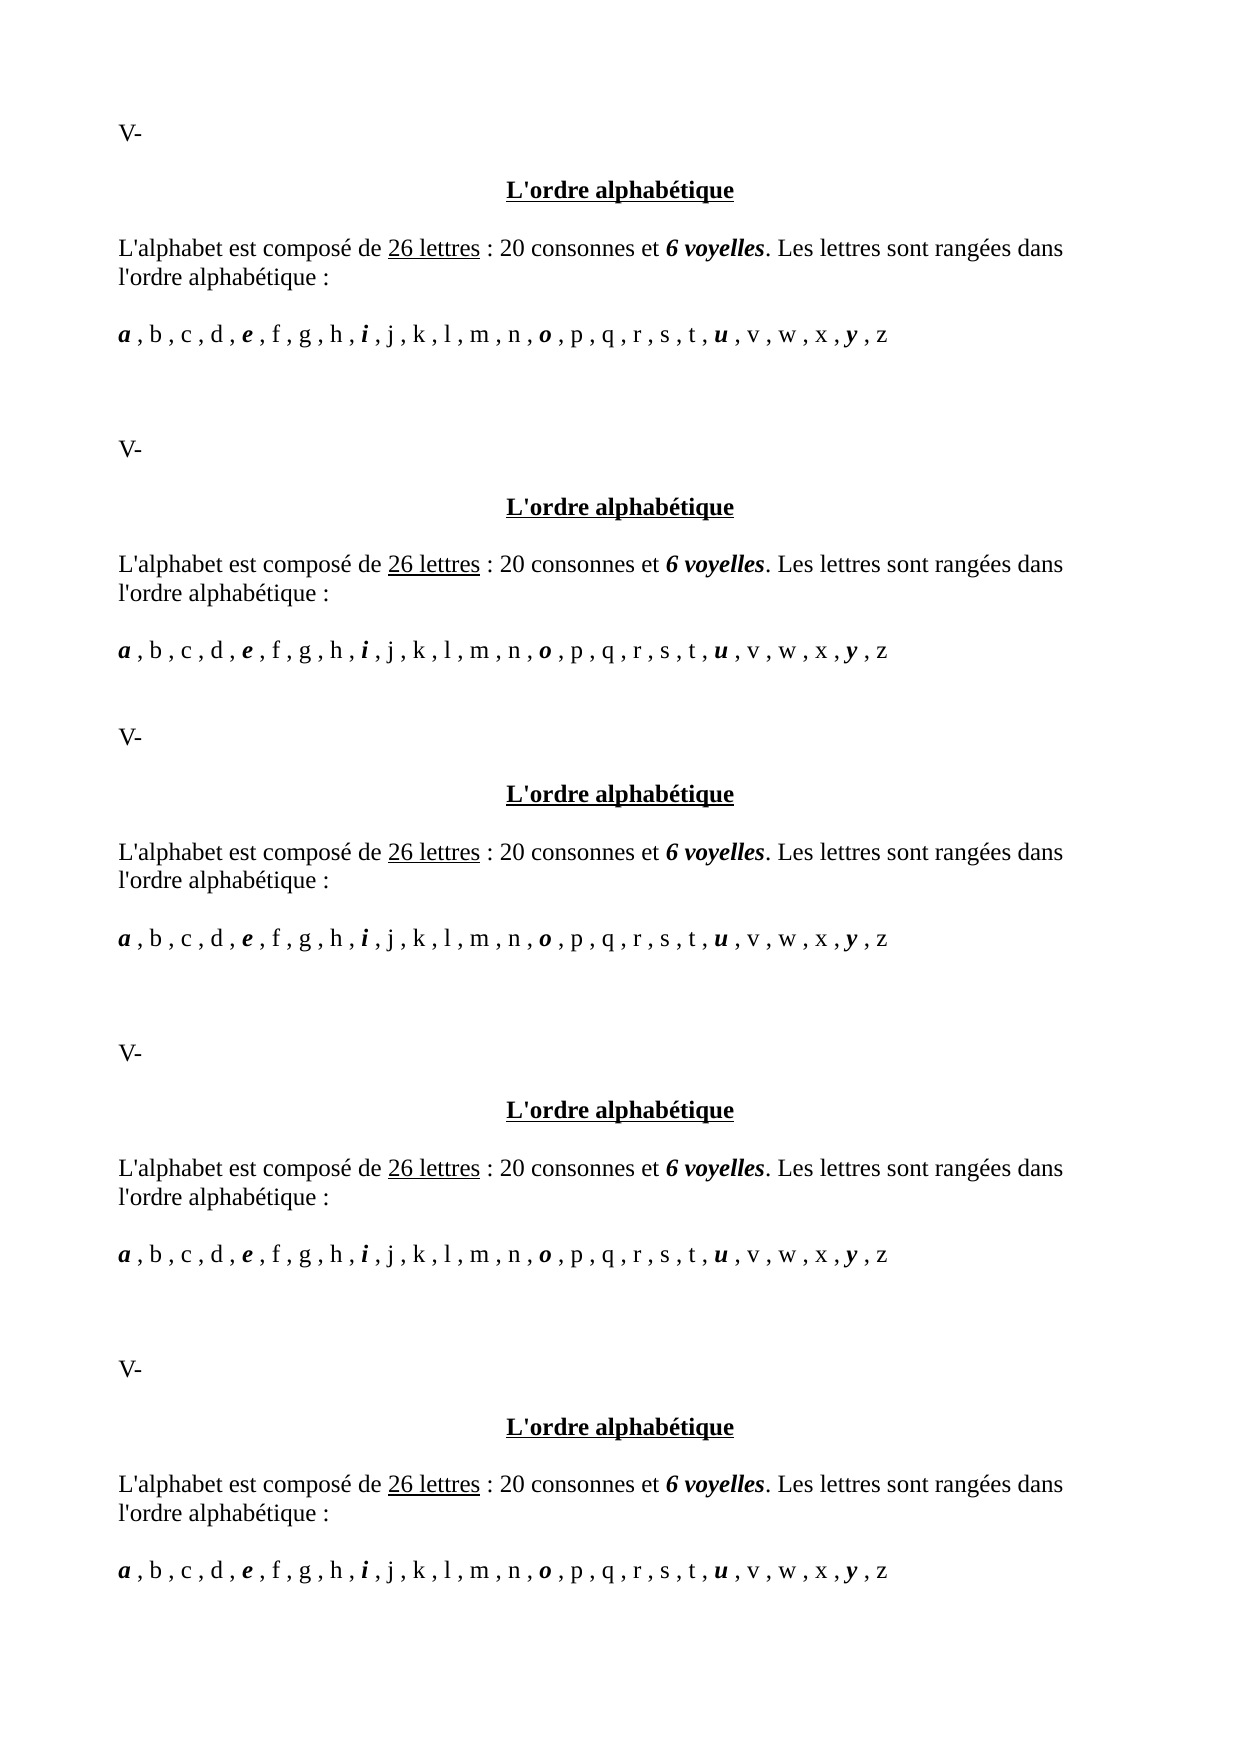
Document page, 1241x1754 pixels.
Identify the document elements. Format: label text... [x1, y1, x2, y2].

text V- [118, 434, 1122, 463]
text L'alphabet est composé de 26 lettres : 20 consonnes et 6 voyelles. Les lettres sont rangées dans l'ordre alphabétique : [118, 233, 1122, 291]
text V- [118, 1038, 1122, 1067]
text a , b , c , d , e , f , g , h , i , j , k , l , m , n , o , p , q , r , s , t , u , v , w , x , y , z [118, 923, 1122, 952]
text L'ordre alphabétique [118, 779, 1122, 808]
text a , b , c , d , e , f , g , h , i , j , k , l , m , n , o , p , q , r , s , t , u , v , w , x , y , z [118, 636, 1122, 664]
text V- [118, 722, 1122, 751]
text L'alphabet est composé de 26 lettres : 20 consonnes et 6 voyelles. Les lettres sont rangées dans l'ordre alphabétique : [118, 837, 1122, 894]
text L'ordre alphabétique [118, 492, 1122, 521]
text V- [118, 1354, 1122, 1383]
text a , b , c , d , e , f , g , h , i , j , k , l , m , n , o , p , q , r , s , t , u , v , w , x , y , z [118, 1556, 1122, 1584]
text L'ordre alphabétique [118, 1096, 1122, 1124]
text L'alphabet est composé de 26 lettres : 20 consonnes et 6 voyelles. Les lettres sont rangées dans l'ordre alphabétique : [118, 549, 1122, 607]
text a , b , c , d , e , f , g , h , i , j , k , l , m , n , o , p , q , r , s , t , u , v , w , x , y , z [118, 1239, 1122, 1268]
text L'ordre alphabétique [118, 176, 1122, 204]
text L'alphabet est composé de 26 lettres : 20 consonnes et 6 voyelles. Les lettres sont rangées dans l'ordre alphabétique : [118, 1469, 1122, 1527]
text L'ordre alphabétique [118, 1412, 1122, 1441]
text a , b , c , d , e , f , g , h , i , j , k , l , m , n , o , p , q , r , s , t , u , v , w , x , y , z [118, 319, 1122, 348]
text V- [118, 118, 1122, 147]
text L'alphabet est composé de 26 lettres : 20 consonnes et 6 voyelles. Les lettres sont rangées dans l'ordre alphabétique : [118, 1153, 1122, 1211]
